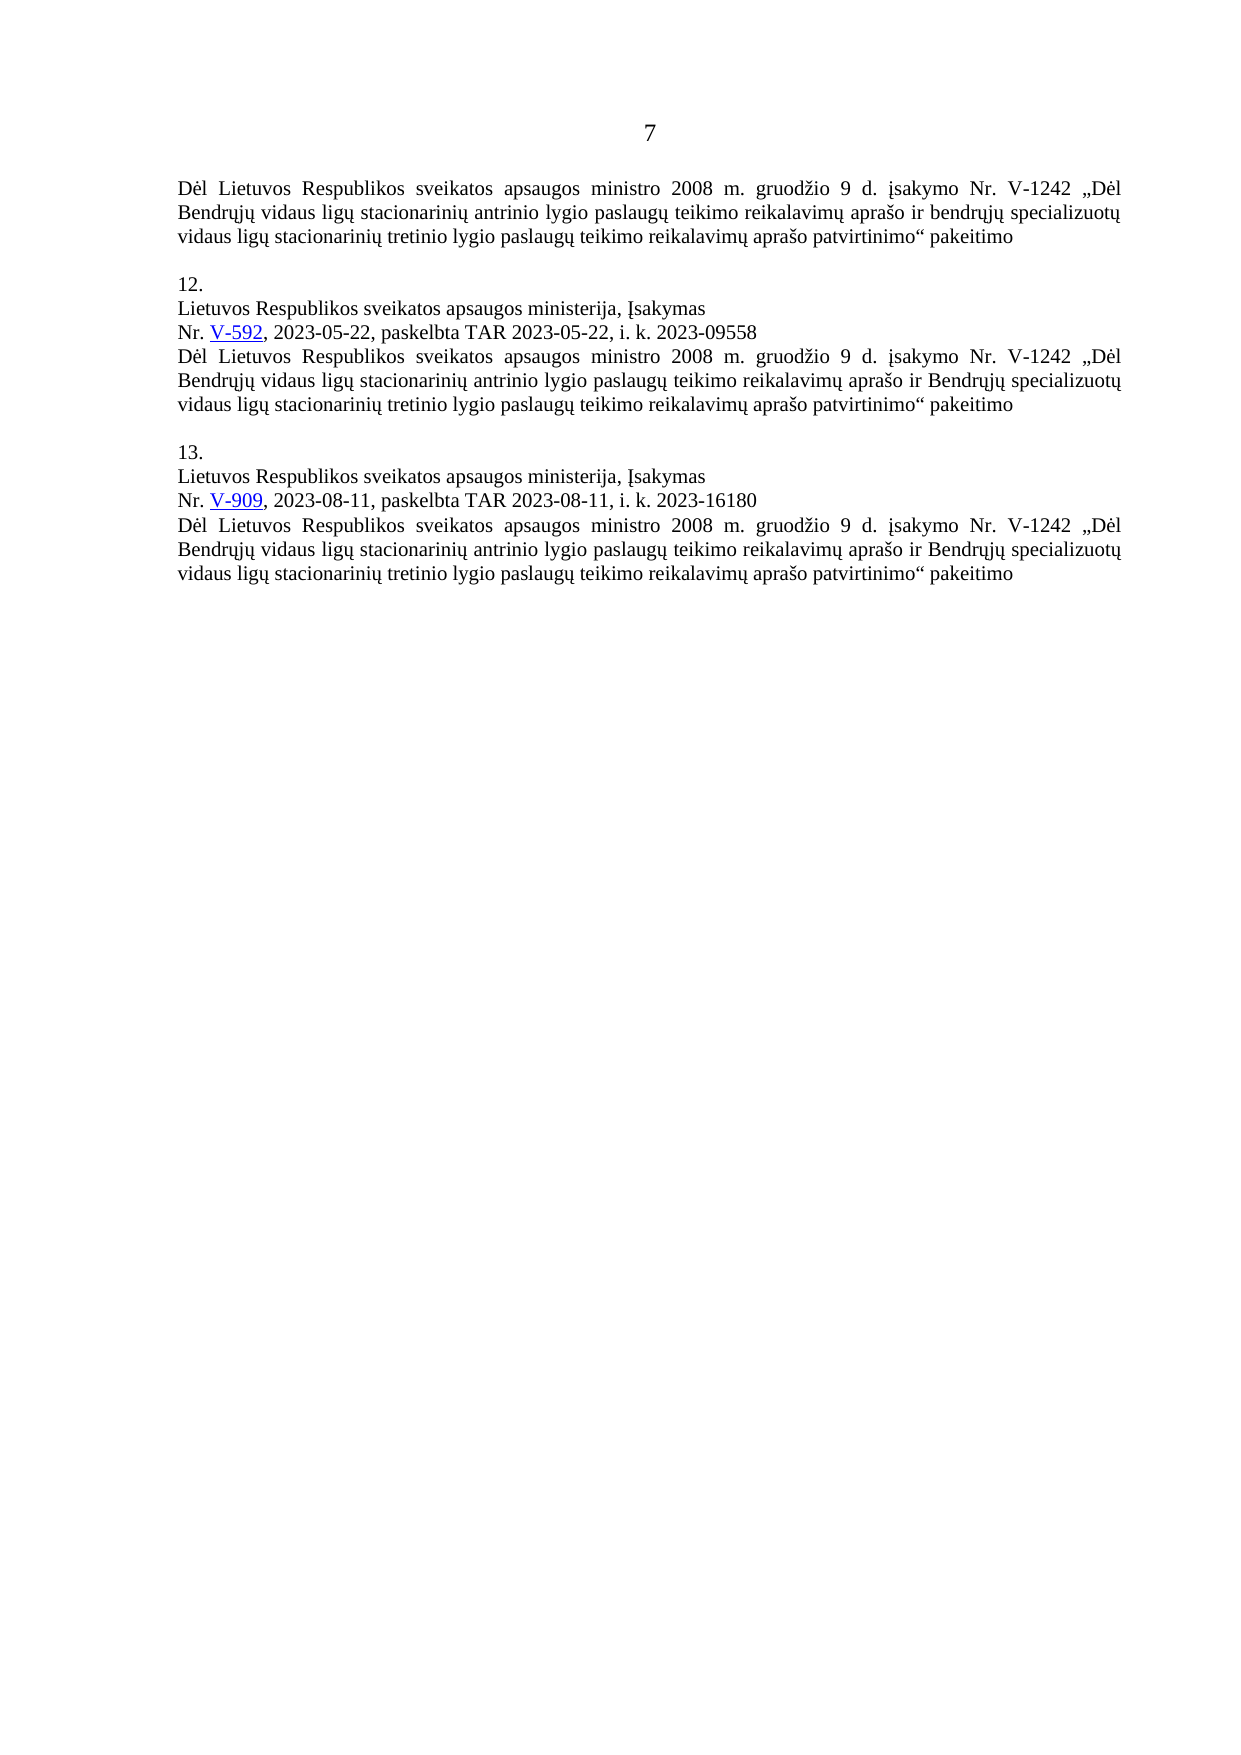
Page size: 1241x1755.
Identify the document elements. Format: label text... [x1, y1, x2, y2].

text Dėl Lietuvos Respublikos sveikatos apsaugos ministro 2008 m. gruodžio 9 d. įsakymo Nr. V-1242 „Dėl Bendrųjų vidaus ligų stacionarinių antrinio lygio paslaugų teikimo reikalavimų aprašo ir Bendrųjų specializuotų vidaus ligų stacionarinių tretinio lygio paslaugų teikimo reikalavimų aprašo patvirtinimo“ pakeitimo [177, 344, 1122, 416]
text Nr. V-909, 2023-08-11, paskelbta TAR 2023-08-11, i. k. 2023-16180 [177, 488, 1122, 512]
text Lietuvos Respublikos sveikatos apsaugos ministerija, Įsakymas [177, 464, 1122, 488]
text 12. [177, 272, 1122, 296]
text 13. [177, 440, 1122, 464]
text Dėl Lietuvos Respublikos sveikatos apsaugos ministro 2008 m. gruodžio 9 d. įsakymo Nr. V-1242 „Dėl Bendrųjų vidaus ligų stacionarinių antrinio lygio paslaugų teikimo reikalavimų aprašo ir bendrųjų specializuotų vidaus ligų stacionarinių tretinio lygio paslaugų teikimo reikalavimų aprašo patvirtinimo“ pakeitimo [177, 176, 1122, 248]
text Lietuvos Respublikos sveikatos apsaugos ministerija, Įsakymas [177, 296, 1122, 320]
text Nr. V-592, 2023-05-22, paskelbta TAR 2023-05-22, i. k. 2023-09558 [177, 320, 1122, 344]
text Dėl Lietuvos Respublikos sveikatos apsaugos ministro 2008 m. gruodžio 9 d. įsakymo Nr. V-1242 „Dėl Bendrųjų vidaus ligų stacionarinių antrinio lygio paslaugų teikimo reikalavimų aprašo ir Bendrųjų specializuotų vidaus ligų stacionarinių tretinio lygio paslaugų teikimo reikalavimų aprašo patvirtinimo“ pakeitimo [177, 512, 1122, 585]
